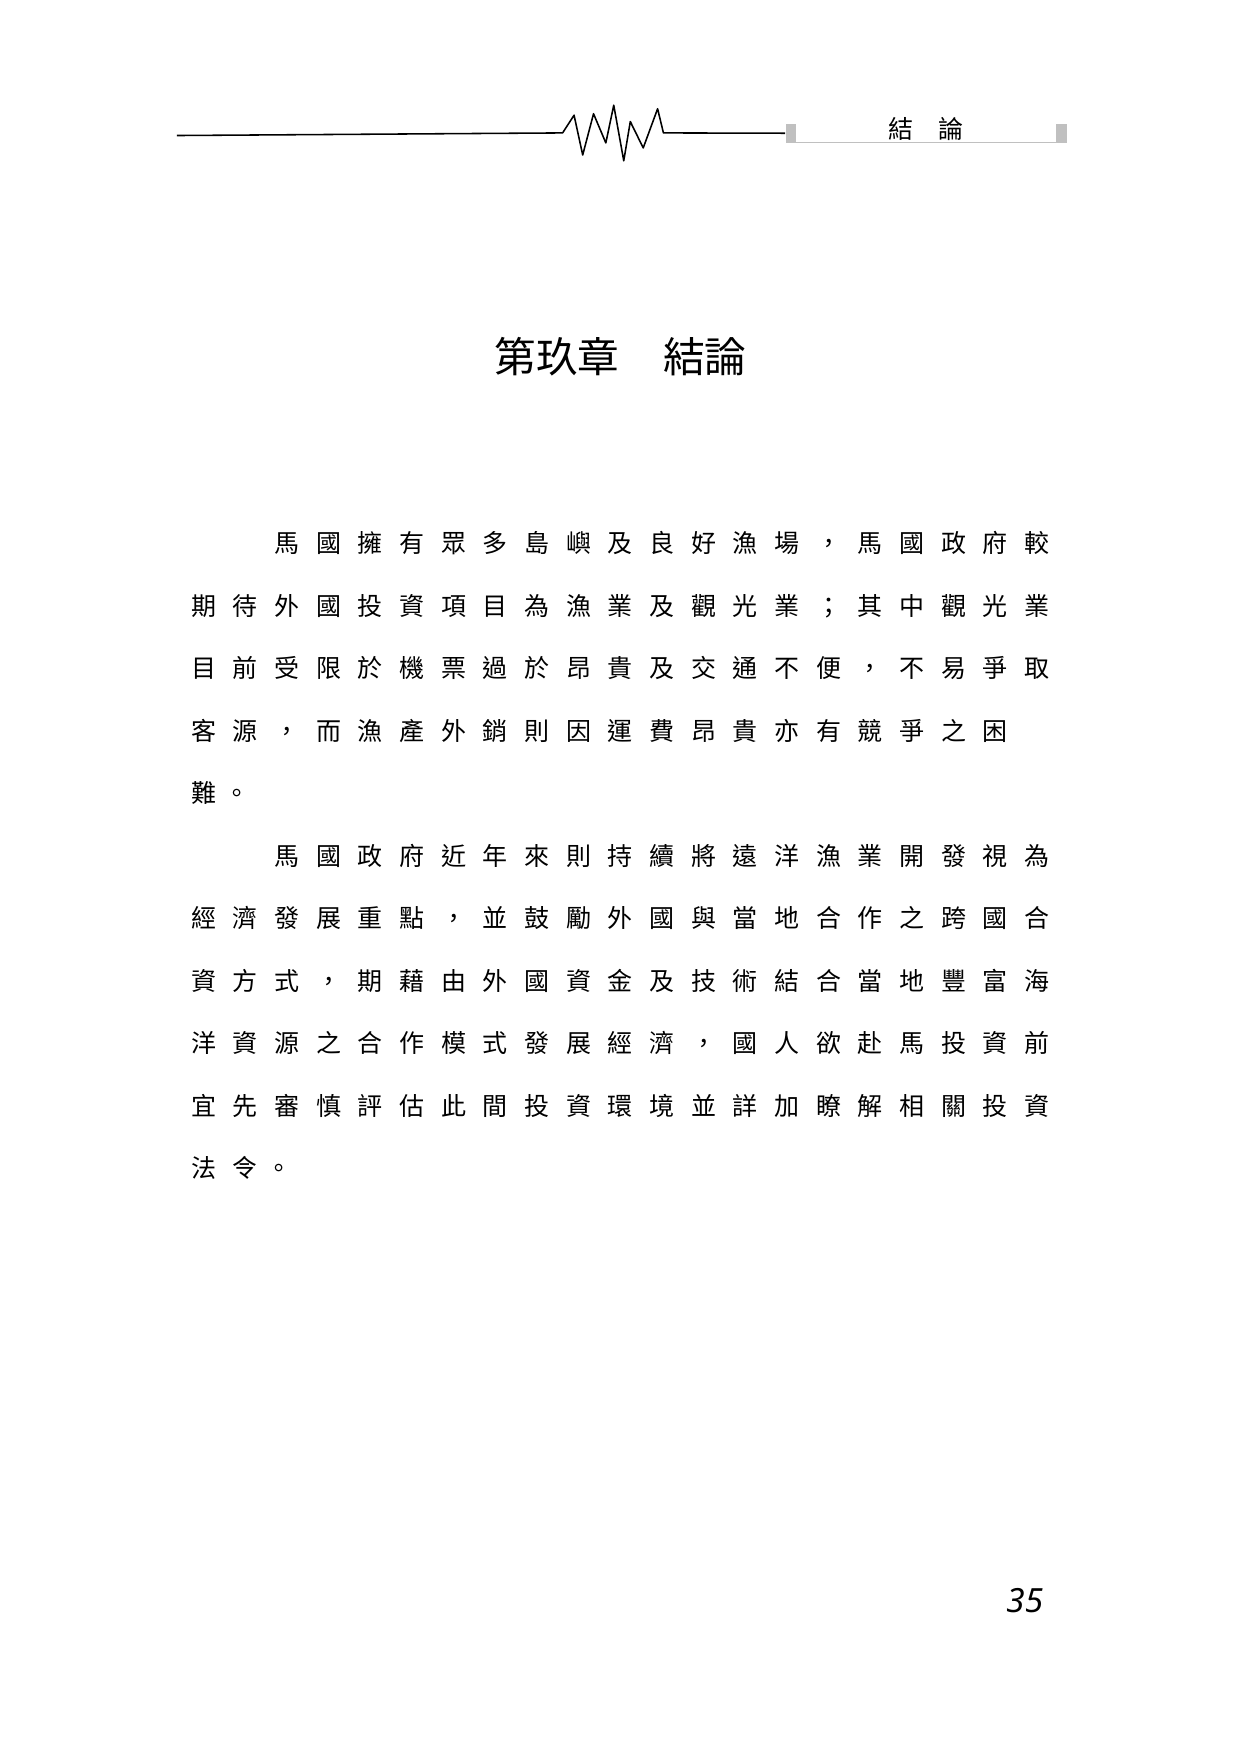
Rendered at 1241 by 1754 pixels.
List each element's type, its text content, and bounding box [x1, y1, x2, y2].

text 馬國擁有眾多島嶼及良好漁場，馬國政府較期待外國投資項目為漁業及觀光業；其中觀光業目前受限於機票過於昂貴及交通不便，不易爭取客源，而漁產外銷則因運費昂貴亦有競爭之困難。 [183, 500, 1058, 813]
text 第玖章 結論 [183, 313, 1058, 375]
text 馬國政府近年來則持續將遠洋漁業開發視為經濟發展重點，並鼓勵外國與當地合作之跨國合資方式，期藉由外國資金及技術結合當地豐富海洋資源之合作模式發展經濟，國人欲赴馬投資前宜先審慎評估此間投資環境並詳加瞭解相關投資法令。 [183, 813, 1058, 1188]
